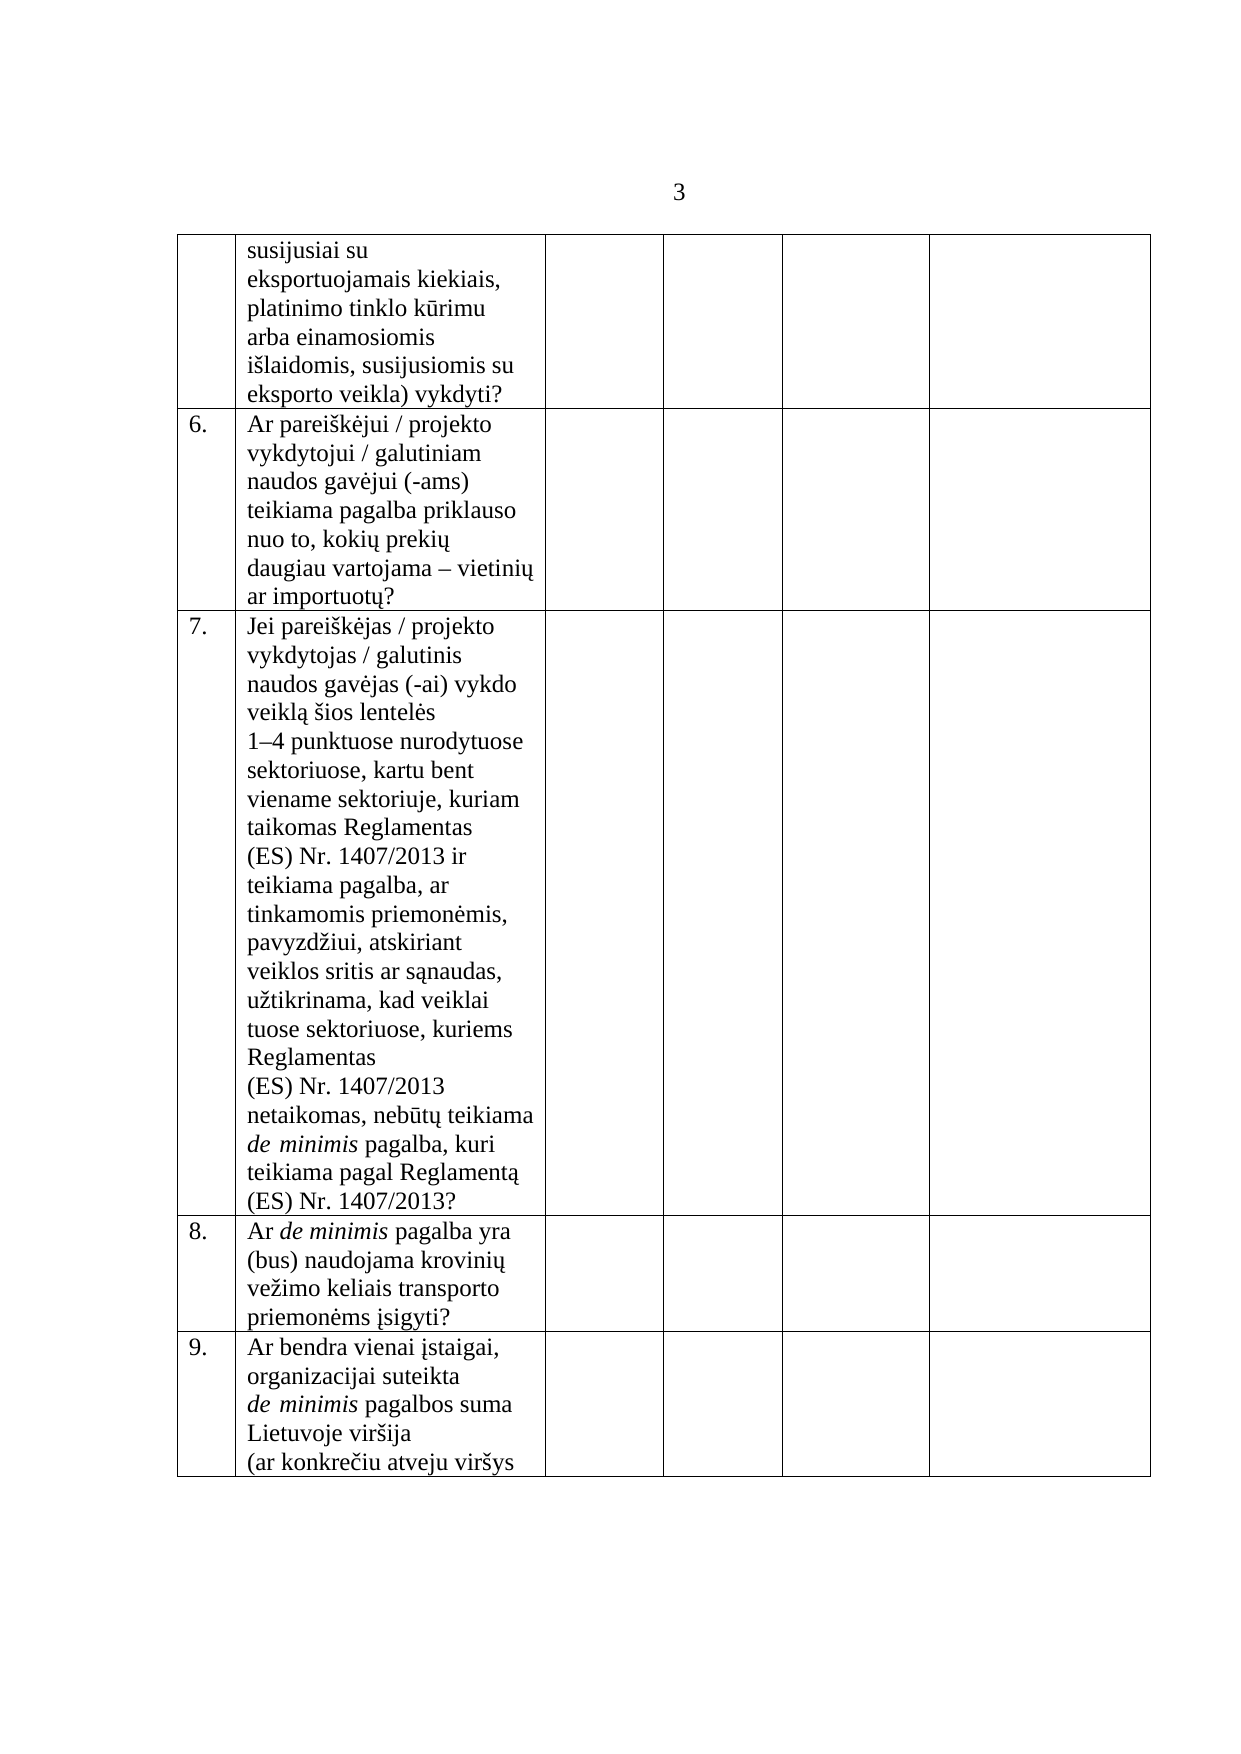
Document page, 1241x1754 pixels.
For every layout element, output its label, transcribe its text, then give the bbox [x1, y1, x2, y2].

table_cell [930, 409, 1150, 610]
table_cell 8. [178, 1216, 235, 1331]
table_cell [546, 1216, 663, 1331]
table_cell [930, 1216, 1150, 1331]
table_cell [546, 611, 663, 1215]
table_cell Ar de minimis pagalba yra (bus) naudojama krovinių vežimo keliais transporto priemonėms įsigyti? [236, 1216, 545, 1331]
table_cell [783, 1332, 929, 1476]
table_cell [664, 409, 782, 610]
table_cell susijusiai su eksportuojamais kiekiais, platinimo tinklo kūrimu arba einamosiomis išlaidomis, susijusiomis su eksporto veikla) vykdyti? [236, 235, 545, 408]
table_cell [664, 235, 782, 408]
table_cell [930, 611, 1150, 1215]
table_cell Jei pareiškėjas / projekto vykdytojas / galutinis naudos gavėjas (-ai) vykdo veiklą šios lentelės 1–4 punktuose nurodytuose sektoriuose, kartu bent viename sektoriuje, kuriam taikomas Reglamentas (ES) Nr. 1407/2013 ir teikiama pagalba, ar tinkamomis priemonėmis, pavyzdžiui, atskiriant veiklos sritis ar sąnaudas, užtikrinama, kad veiklai tuose sektoriuose, kuriems Reglamentas (ES) Nr. 1407/2013 netaikomas, nebūtų teikiama de minimis pagalba, kuri teikiama pagal Reglamentą (ES) Nr. 1407/2013? [236, 611, 545, 1215]
table_cell [783, 235, 929, 408]
table_cell Ar pareiškėjui / projekto vykdytojui / galutiniam naudos gavėjui (-ams) teikiama pagalba priklauso nuo to, kokių prekių daugiau vartojama – vietinių ar importuotų? [236, 409, 545, 610]
table_cell [664, 1332, 782, 1476]
table_cell [664, 611, 782, 1215]
table_cell 9. [178, 1332, 235, 1476]
table_cell [930, 1332, 1150, 1476]
table_cell [783, 1216, 929, 1331]
table_cell [546, 409, 663, 610]
table_cell [178, 235, 235, 408]
table_cell [664, 1216, 782, 1331]
table_cell [546, 1332, 663, 1476]
table_cell 7. [178, 611, 235, 1215]
table_cell [783, 409, 929, 610]
table_cell [546, 235, 663, 408]
table_cell [783, 611, 929, 1215]
table_cell [930, 235, 1150, 408]
table_cell Ar bendra vienai įstaigai, organizacijai suteikta de minimis pagalbos suma Lietuvoje viršija (ar konkrečiu atveju viršys [236, 1332, 545, 1476]
table_cell 6. [178, 409, 235, 610]
